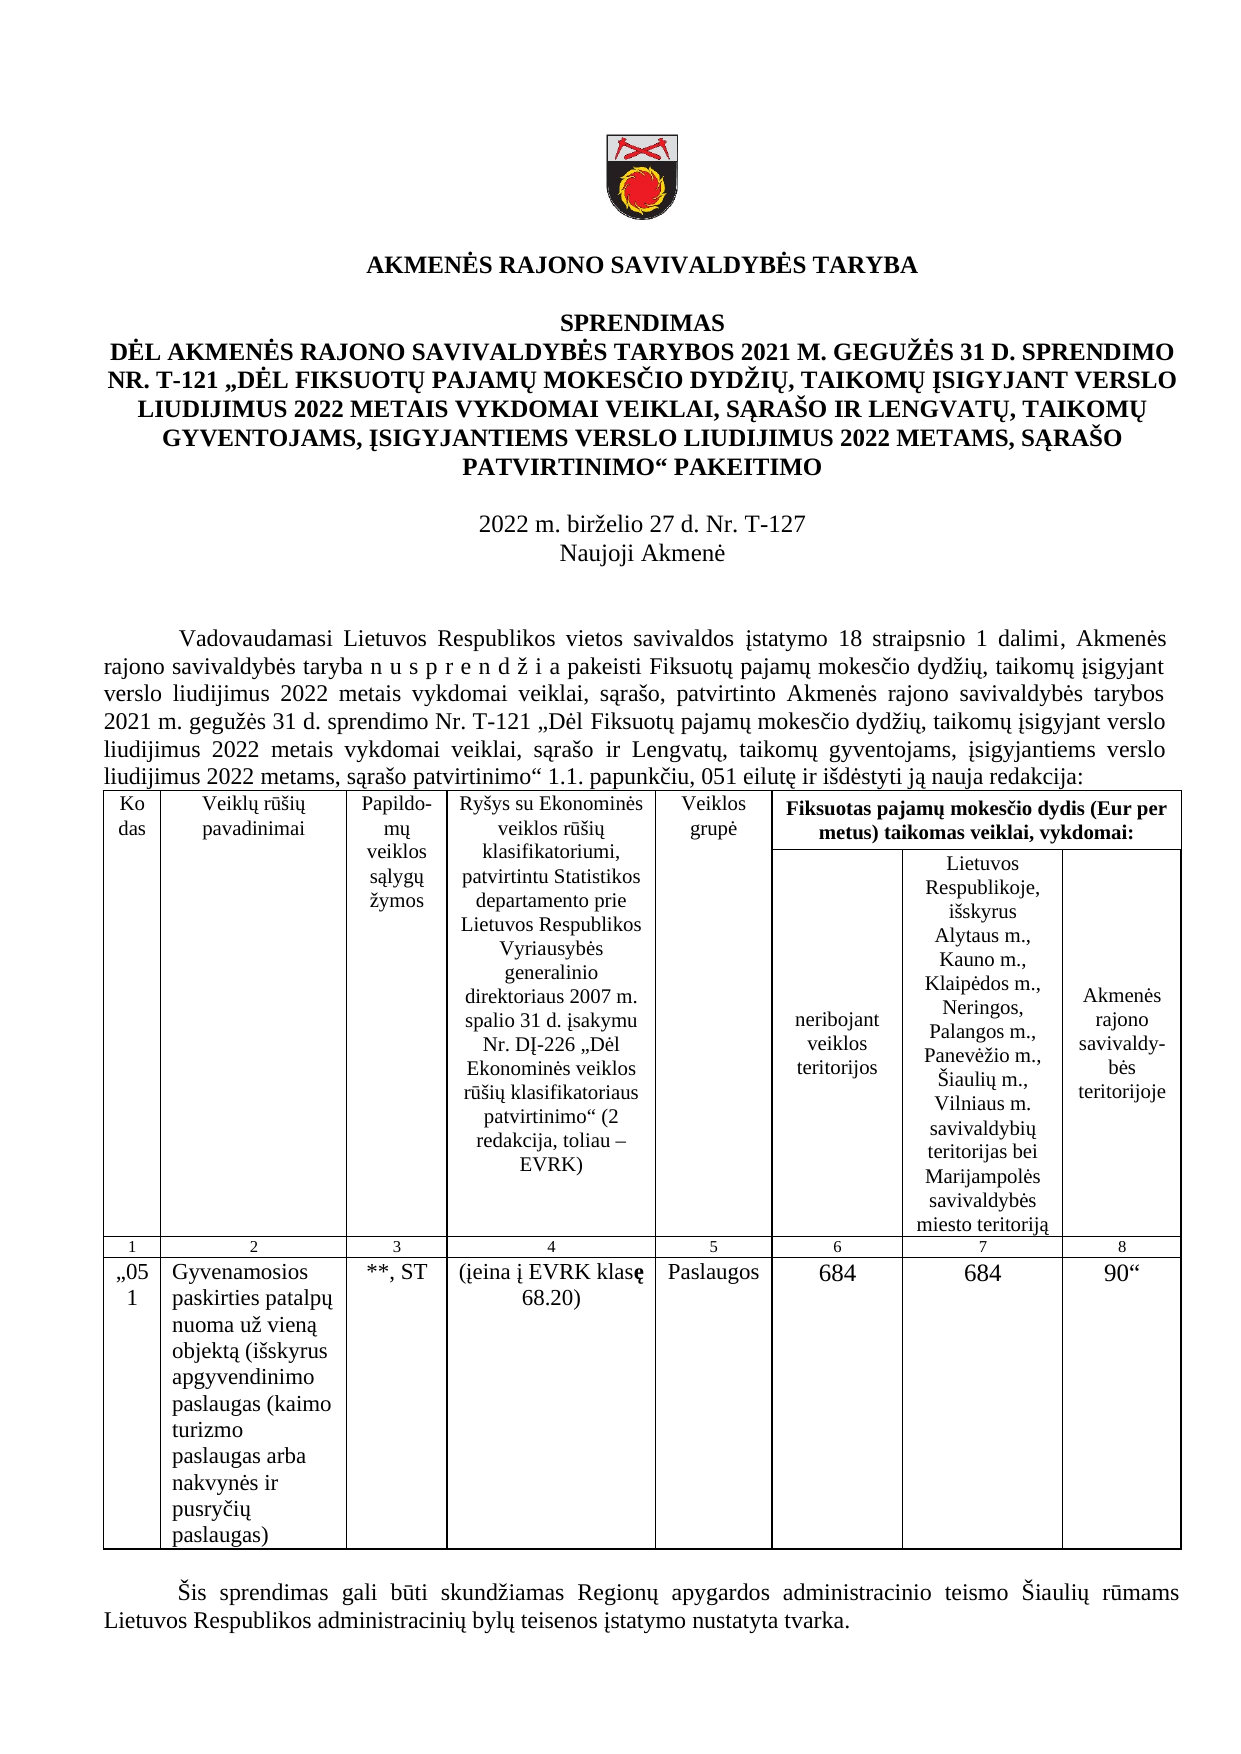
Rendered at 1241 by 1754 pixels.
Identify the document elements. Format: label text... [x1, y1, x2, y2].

table_cell 1 [104, 1237, 160, 1256]
table_cell 7 [903, 1237, 1062, 1256]
text AKMENĖS RAJONO SAVIVALDYBĖS TARYBA [103, 250, 1181, 279]
text DĖL AKMENĖS RAJONO SAVIVALDYBĖS TARYBOS 2021 M. GEGUŽĖS 31 D. SPRENDIMO NR. T-121 „DĖL FIKSUOTŲ PAJAMŲ MOKESČIO DYDŽIŲ, TAIKOMŲ ĮSIGYJANT VERSLO LIUDIJIMUS 2022 METAIS VYKDOMAI VEIKLAI, SĄRAŠO IR LENGVATŲ, TAIKOMŲ GYVENTOJAMS, ĮSIGYJANTIEMS VERSLO LIUDIJIMUS 2022 METAMS, SĄRAŠO PATVIRTINIMO“ PAKEITIMO [103, 337, 1181, 480]
text Šis sprendimas gali būti skundžiamas Regionų apygardos administracinio teismo Šiaulių rūmams Lietuvos Respublikos administracinių bylų teisenos įstatymo nustatyta tvarka. [103, 1578, 1181, 1633]
table_cell 5 [656, 1237, 771, 1256]
table_cell „051 [104, 1258, 160, 1548]
table_cell 90“ [1063, 1258, 1180, 1548]
table_cell neribojant veiklos teritorijos [773, 850, 902, 1236]
table_header Papildo-mų veiklos sąlygų žymos [347, 791, 446, 1236]
table_cell Paslaugos [656, 1258, 771, 1548]
text Vadovaudamasi Lietuvos Respublikos vietos savivaldos įstatymo 18 straipsnio 1 dalimi, Akmenės rajono savivaldybės taryba n u s p r e n d ž i a pakeisti Fiksuotų pajamų mokesčio dydžių, taikomų įsigyjant verslo liudijimus 2022 metais vykdomai veiklai, sąrašo, patvirtinto Akmenės rajono savivaldybės tarybos 2021 m. gegužės 31 d. sprendimo Nr. T-121 „Dėl Fiksuotų pajamų mokesčio dydžių, taikomų įsigyjant verslo liudijimus 2022 metais vykdomai veiklai, sąrašo ir Lengvatų, taikomų gyventojams, įsigyjantiems verslo liudijimus 2022 metams, sąrašo patvirtinimo“ 1.1. papunkčiu, 051 eilutę ir išdėstyti ją nauja redakcija: [103, 624, 1167, 790]
table_header Veiklos grupė [656, 791, 771, 1236]
table_cell 2 [161, 1237, 346, 1256]
table_cell Lietuvos Respublikoje, išskyrus Alytaus m., Kauno m., Klaipėdos m., Neringos, Palangos m., Panevėžio m., Šiaulių m., Vilniaus m. savivaldybių teritorijas bei Marijampolės savivaldybės miesto teritoriją [903, 850, 1062, 1236]
table_header Ryšys su Ekonominės veiklos rūšių klasifikatoriumi, patvirtintu Statistikos departamento prie Lietuvos Respublikos Vyriausybės generalinio direktoriaus 2007 m. spalio 31 d. įsakymu Nr. DĮ-226 „Dėl Ekonominės veiklos rūšių klasifikatoriaus patvirtinimo“ (2 redakcija, toliau – EVRK) [448, 791, 655, 1236]
text 2022 m. birželio 27 d. Nr. T-127 [103, 509, 1181, 538]
text SPRENDIMAS [103, 308, 1181, 337]
table_header Veiklų rūšių pavadinimai [161, 791, 346, 1236]
text Naujoji Akmenė [103, 538, 1181, 567]
table_cell 684 [903, 1258, 1062, 1548]
table_cell Gyvenamosios paskirties patalpų nuoma už vieną objektą (išskyrus apgyvendinimo paslaugas (kaimo turizmo paslaugas arba nakvynės ir pusryčių paslaugas) [161, 1258, 346, 1548]
table_cell 684 [773, 1258, 902, 1548]
table_header Fiksuotas pajamų mokesčio dydis (Eur per metus) taikomas veiklai, vykdomai: [773, 791, 1181, 849]
table_header Kodas [104, 791, 160, 1236]
table_cell 6 [773, 1237, 902, 1256]
table_cell 8 [1063, 1237, 1180, 1256]
table_cell 4 [448, 1237, 655, 1256]
table_cell **, ST [347, 1258, 446, 1548]
table_cell 3 [347, 1237, 446, 1256]
table_cell (įeina į EVRK klasę 68.20) [448, 1258, 655, 1548]
table_cell Akmenės rajono savivaldy-bės teritorijoje [1063, 850, 1180, 1236]
